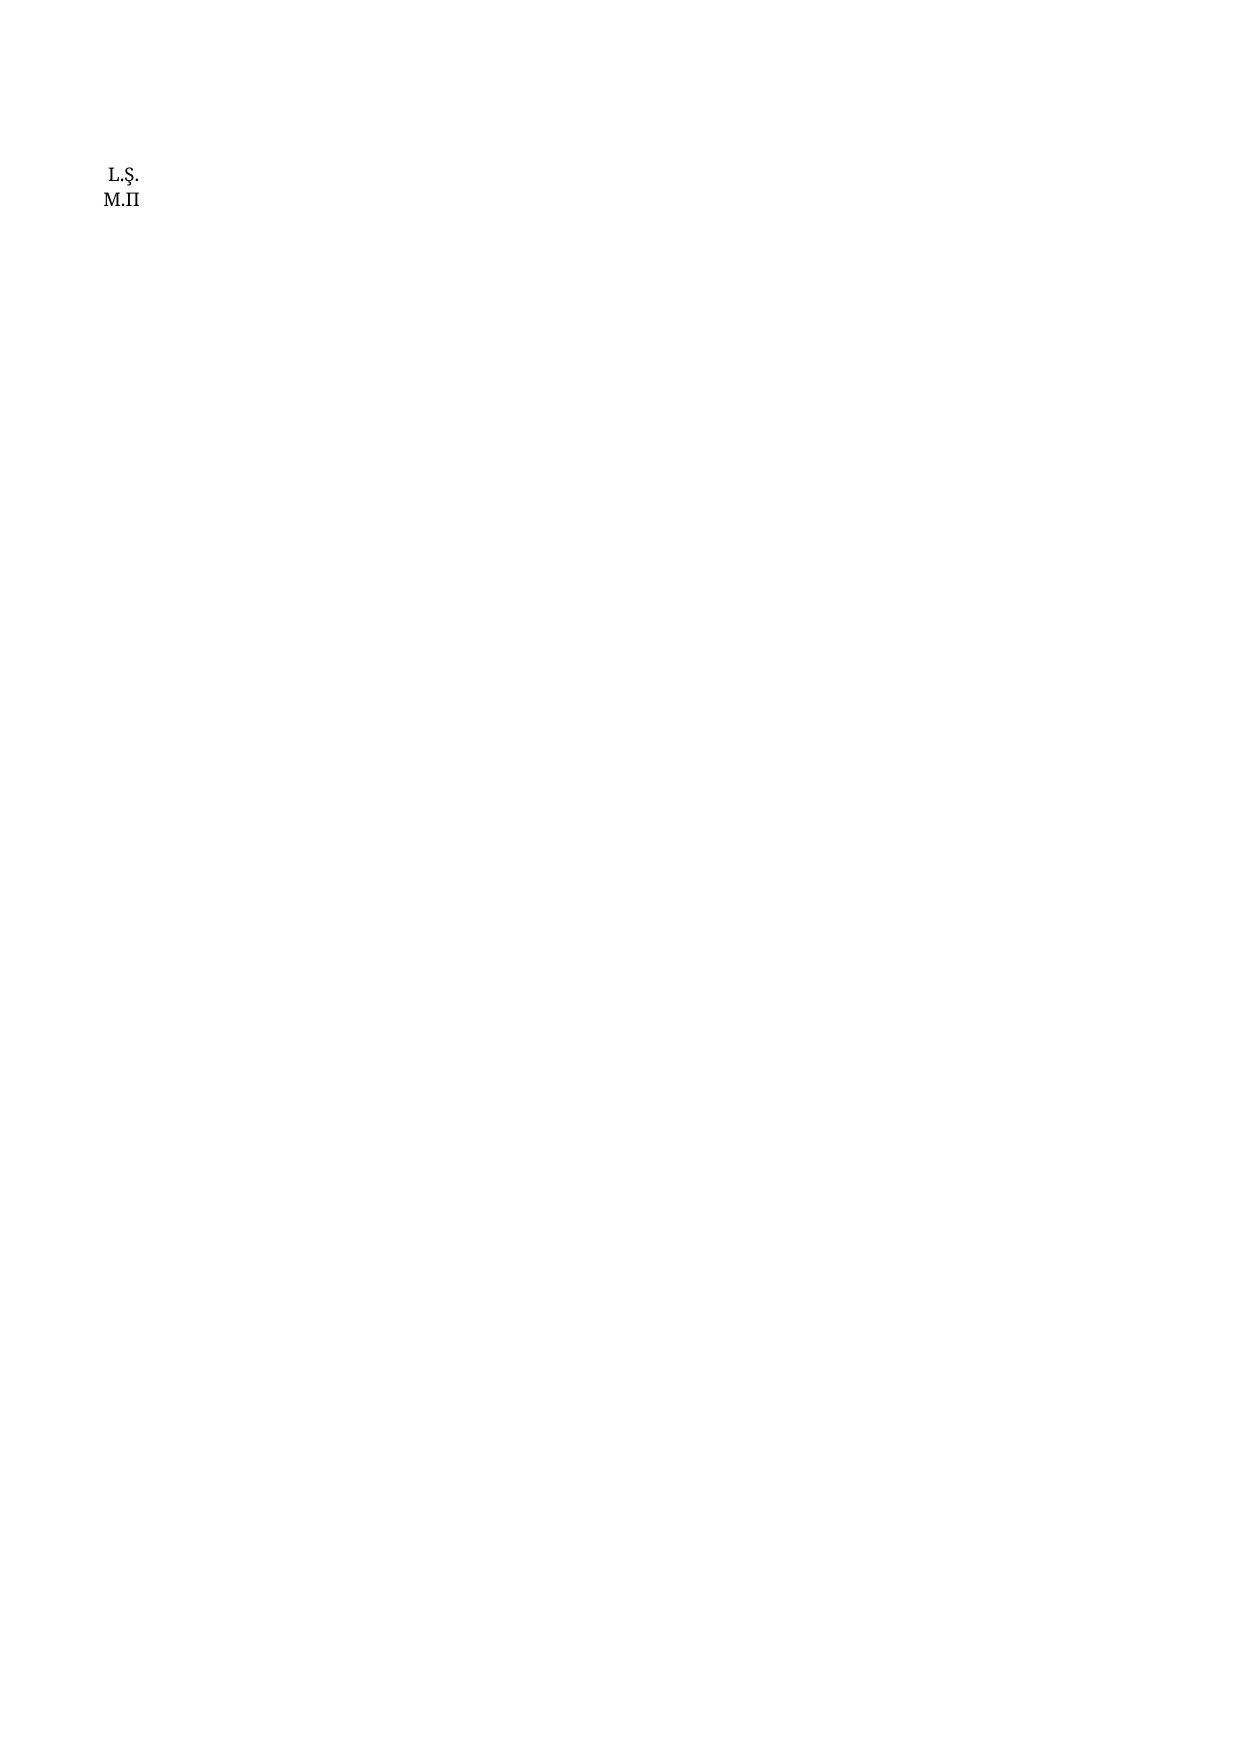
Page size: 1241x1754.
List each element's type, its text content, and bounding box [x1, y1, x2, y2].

text L.Ş. [59, 161, 1181, 187]
text М.П [59, 187, 1181, 212]
